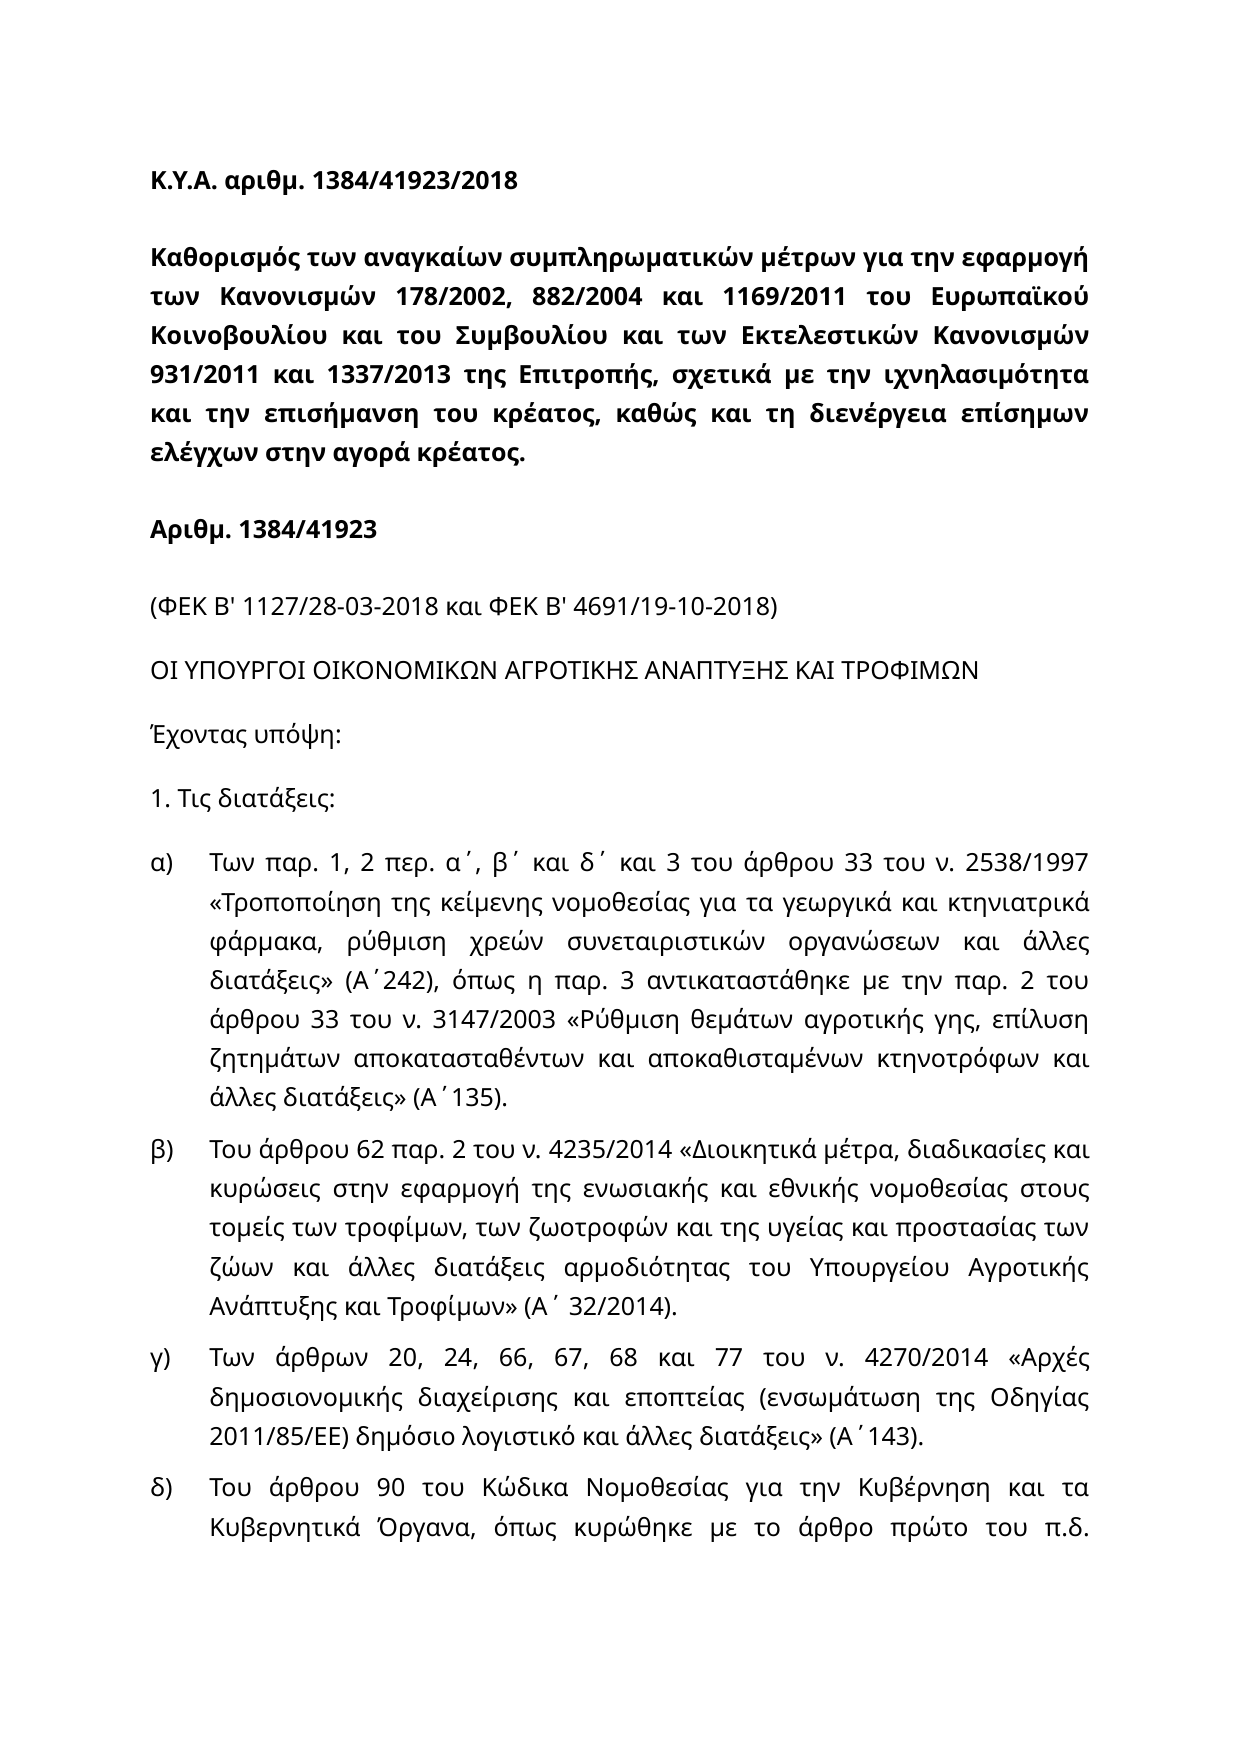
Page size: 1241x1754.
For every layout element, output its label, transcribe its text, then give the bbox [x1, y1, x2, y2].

list α) Των παρ. 1, 2 περ. α΄, β΄ και δ΄ και 3 του άρθρου 33 του ν. 2538/1997 «Τροποποίηση της κείμενης νομοθεσίας για τα γεωργικά και κτηνιατρικά φάρμακα, ρύθμιση χρεών συνεταιριστικών οργανώσεων και άλλες διατάξεις» (Α΄242), όπως η παρ. 3 αντικαταστάθηκε με την παρ. 2 του άρθρου 33 του ν. 3147/2003 «Ρύθμιση θεμάτων αγροτικής γης, επίλυση ζητημάτων αποκατασταθέντων και αποκαθισταμένων κτηνοτρόφων και άλλες διατάξεις» (Α΄135). [150, 845, 1090, 1114]
title Κ.Υ.Α. αριθμ. 1384/41923/2018 [150, 162, 1090, 197]
text Έχοντας υπόψη: [150, 717, 1090, 751]
text 1. Τις διατάξεις: [150, 781, 1090, 815]
text ΟΙ ΥΠΟΥΡΓΟΙ ΟΙΚΟΝΟΜΙΚΩΝ ΑΓΡΟΤΙΚΗΣ ΑΝΑΠΤΥΞΗΣ ΚΑΙ ΤΡΟΦΙΜΩΝ [150, 652, 1090, 687]
title Αριθμ. 1384/41923 [150, 512, 1090, 546]
text (ΦΕΚ Β' 1127/28-03-2018 και ΦΕΚ Β' 4691/19-10-2018) [150, 588, 1090, 622]
title Καθορισμός των αναγκαίων συμπληρωματικών μέτρων για την εφαρμογή των Κανονισμών 178/2002, 882/2004 και 1169/2011 του Ευρωπαϊκού Κοινοβουλίου και του Συμβουλίου και των Εκτελεστικών Κανονισμών 931/2011 και 1337/2013 της Επιτροπής, σχετικά με την ιχνηλασιμότητα και την επισήμανση του κρέατος, καθώς και τη διενέργεια επίσημων ελέγχων στην αγορά κρέατος. [150, 239, 1090, 469]
list δ) Του άρθρου 90 του Κώδικα Νομοθεσίας για την Κυβέρνηση και τα Κυβερνητικά Όργανα, όπως κυρώθηκε με το άρθρο πρώτο του π.δ. [150, 1470, 1090, 1543]
list γ) Των άρθρων 20, 24, 66, 67, 68 και 77 του ν. 4270/2014 «Αρχές δημοσιονομικής διαχείρισης και εποπτείας (ενσωμάτωση της Οδηγίας 2011/85/ΕΕ) δημόσιο λογιστικό και άλλες διατάξεις» (Α΄143). [150, 1340, 1090, 1452]
list β) Του άρθρου 62 παρ. 2 του ν. 4235/2014 «Διοικητικά μέτρα, διαδικασίες και κυρώσεις στην εφαρμογή της ενωσιακής και εθνικής νομοθεσίας στους τομείς των τροφίμων, των ζωοτροφών και της υγείας και προστασίας των ζώων και άλλες διατάξεις αρμοδιότητας του Υπουργείου Αγροτικής Ανάπτυξης και Τροφίμων» (Α΄ 32/2014). [150, 1132, 1090, 1322]
